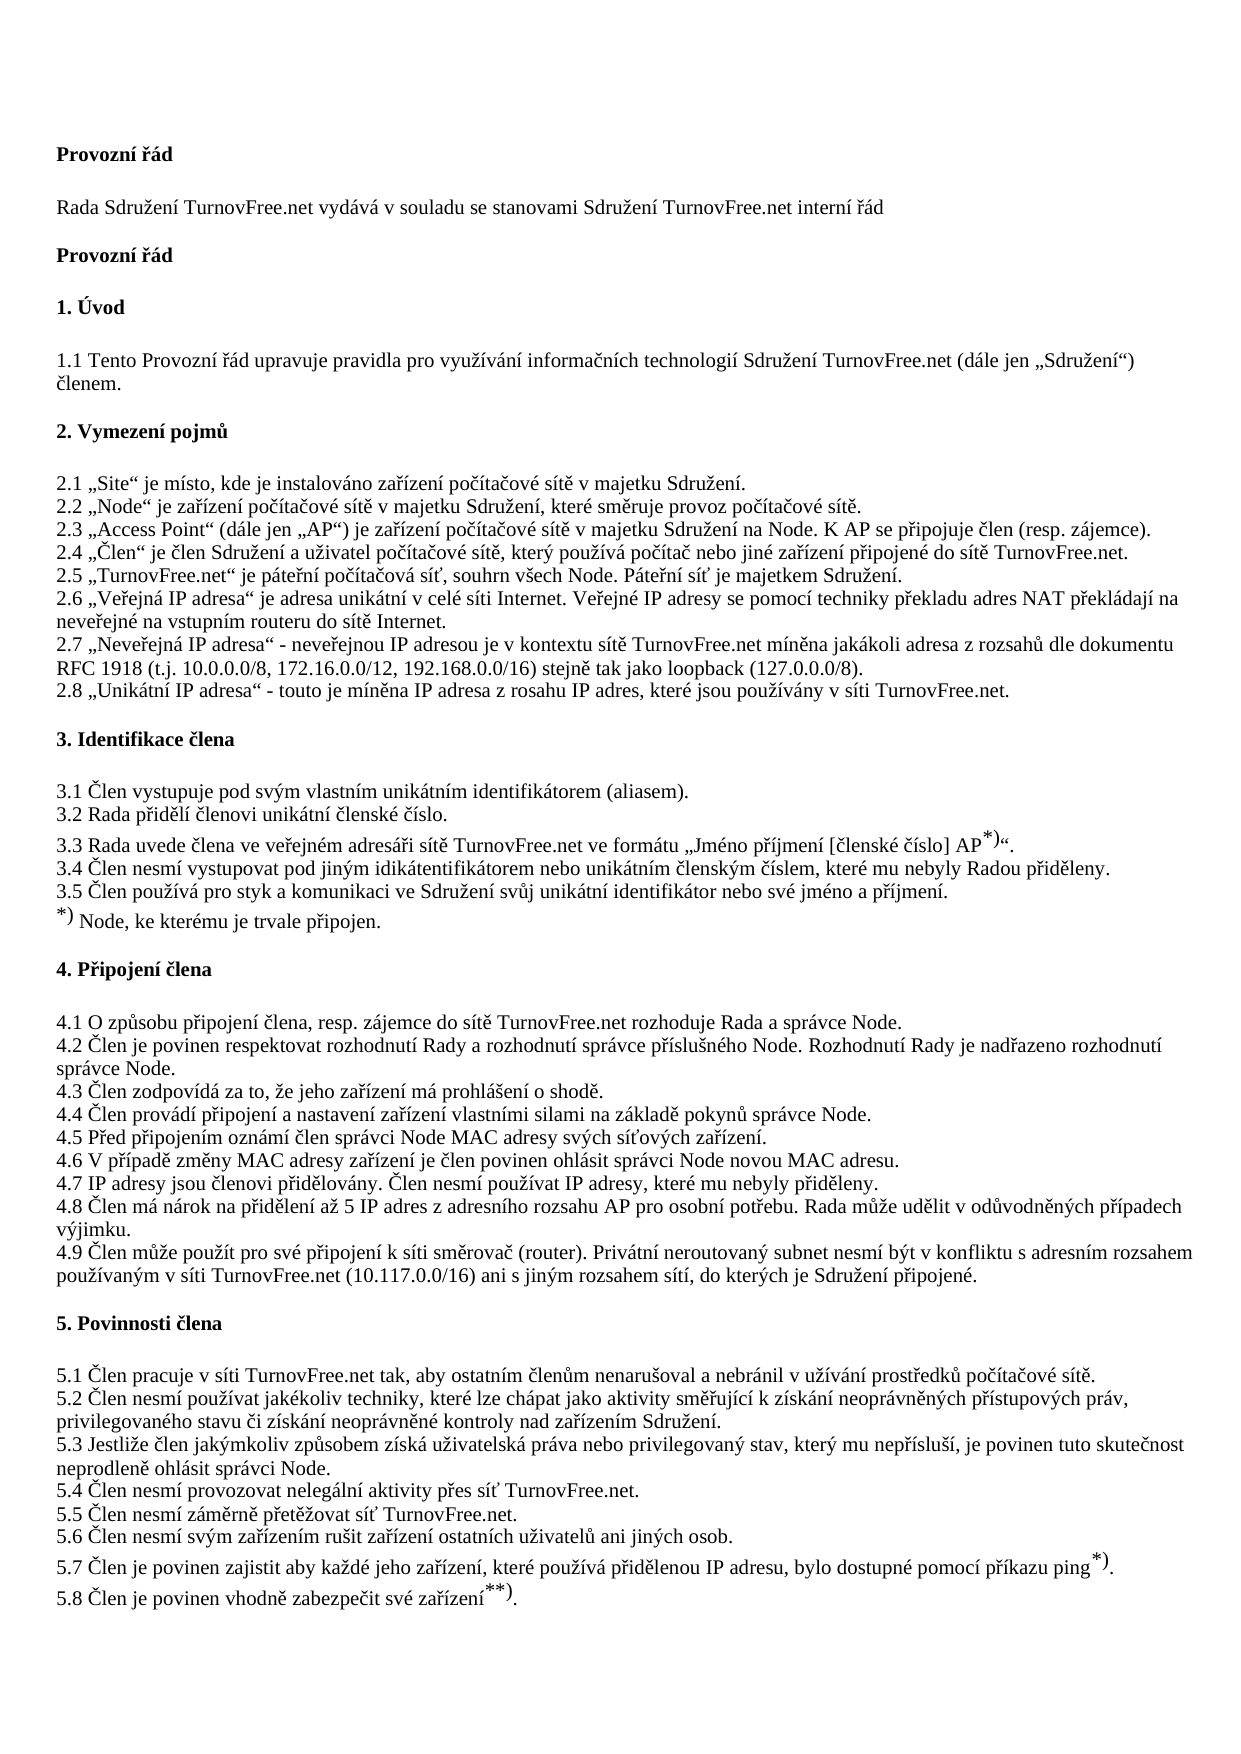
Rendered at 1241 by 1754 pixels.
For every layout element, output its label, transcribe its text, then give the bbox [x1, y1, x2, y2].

text 5.1 Člen pracuje v síti TurnovFree.net tak, aby ostatním členům nenarušoval a nebránil v užívání prostředků počítačové sítě. 5.2 Člen nesmí používat jakékoliv techniky, které lze chápat jako aktivity směřující k získání neoprávněných přístupových práv, privilegovaného stavu či získání neoprávněné kontroly nad zařízením Sdružení. 5.3 Jestliže člen jakýmkoliv způsobem získá uživatelská práva nebo privilegovaný stav, který mu nepřísluší, je povinen tuto skutečnost neprodleně ohlásit správci Node. 5.4 Člen nesmí provozovat nelegální aktivity přes síť TurnovFree.net. 5.5 Člen nesmí záměrně přetěžovat síť TurnovFree.net. 5.6 Člen nesmí svým zařízením rušit zařízení ostatních uživatelů ani jiných osob. 5.7 Člen je povinen zajistit aby každé jeho zařízení, které používá přidělenou IP adresu, bylo dostupné pomocí příkazu ping*). 5.8 Člen je povinen vhodně zabezpečit své zařízení**). [56, 1364, 1202, 1609]
text 1.1 Tento Provozní řád upravuje pravidla pro využívání informačních technologií Sdružení TurnovFree.net (dále jen „Sdružení“) členem. [56, 349, 1202, 395]
text Rada Sdružení TurnovFree.net vydává v souladu se stanovami Sdružení TurnovFree.net interní řád [56, 196, 1202, 219]
subtitle 4. Připojení člena [56, 958, 1202, 981]
subtitle 1. Úvod [56, 296, 1202, 319]
subtitle Provozní řád [56, 143, 1202, 166]
subtitle 3. Identifikace člena [56, 727, 1202, 750]
subtitle 5. Povinnosti člena [56, 1312, 1202, 1335]
subtitle 2. Vymezení pojmů [56, 420, 1202, 443]
text 4.1 O způsobu připojení člena, resp. zájemce do sítě TurnovFree.net rozhoduje Rada a správce Node. 4.2 Člen je povinen respektovat rozhodnutí Rady a rozhodnutí správce příslušného Node. Rozhodnutí Rady je nadřazeno rozhodnutí správce Node. 4.3 Člen zodpovídá za to, že jeho zařízení má prohlášení o shodě. 4.4 Člen provádí připojení a nastavení zařízení vlastními silami na základě pokynů správce Node. 4.5 Před připojením oznámí člen správci Node MAC adresy svých síťových zařízení. 4.6 V případě změny MAC adresy zařízení je člen povinen ohlásit správci Node novou MAC adresu. 4.7 IP adresy jsou členovi přidělovány. Člen nesmí používat IP adresy, které mu nebyly přiděleny. 4.8 Člen má nárok na přidělení až 5 IP adres z adresního rozsahu AP pro osobní potřebu. Rada může udělit v odůvodněných případech výjimku. 4.9 Člen může použít pro své připojení k síti směrovač (router). Privátní neroutovaný subnet nesmí být v konfliktu s adresním rozsahem používaným v síti TurnovFree.net (10.117.0.0/16) ani s jiným rozsahem sítí, do kterých je Sdružení připojené. [56, 1011, 1202, 1287]
text 3.1 Člen vystupuje pod svým vlastním unikátním identifikátorem (aliasem). 3.2 Rada přidělí členovi unikátní členské číslo. 3.3 Rada uvede člena ve veřejném adresáři sítě TurnovFree.net ve formátu „Jméno příjmení [členské číslo] AP*)“. 3.4 Člen nesmí vystupovat pod jiným idikátentifikátorem nebo unikátním členským číslem, které mu nebyly Radou přiděleny. 3.5 Člen používá pro styk a komunikaci ve Sdružení svůj unikátní identifikátor nebo své jméno a příjmení. *) Node, ke kterému je trvale připojen. [56, 780, 1202, 933]
subtitle Provozní řád [56, 244, 1202, 267]
text 2.1 „Site“ je místo, kde je instalováno zařízení počítačové sítě v majetku Sdružení. 2.2 „Node“ je zařízení počítačové sítě v majetku Sdružení, které směruje provoz počítačové sítě. 2.3 „Access Point“ (dále jen „AP“) je zařízení počítačové sítě v majetku Sdružení na Node. K AP se připojuje člen (resp. zájemce). 2.4 „Člen“ je člen Sdružení a uživatel počítačové sítě, který používá počítač nebo jiné zařízení připojené do sítě TurnovFree.net. 2.5 „TurnovFree.net“ je páteřní počítačová síť, souhrn všech Node. Páteřní síť je majetkem Sdružení. 2.6 „Veřejná IP adresa“ je adresa unikátní v celé síti Internet. Veřejné IP adresy se pomocí techniky překladu adres NAT překládají na neveřejné na vstupním routeru do sítě Internet. 2.7 „Neveřejná IP adresa“ - neveřejnou IP adresou je v kontextu sítě TurnovFree.net míněna jakákoli adresa z rozsahů dle dokumentu RFC 1918 (t.j. 10.0.0.0/8, 172.16.0.0/12, 192.168.0.0/16) stejně tak jako loopback (127.0.0.0/8). 2.8 „Unikátní IP adresa“ - touto je míněna IP adresa z rosahu IP adres, které jsou používány v síti TurnovFree.net. [56, 472, 1202, 702]
